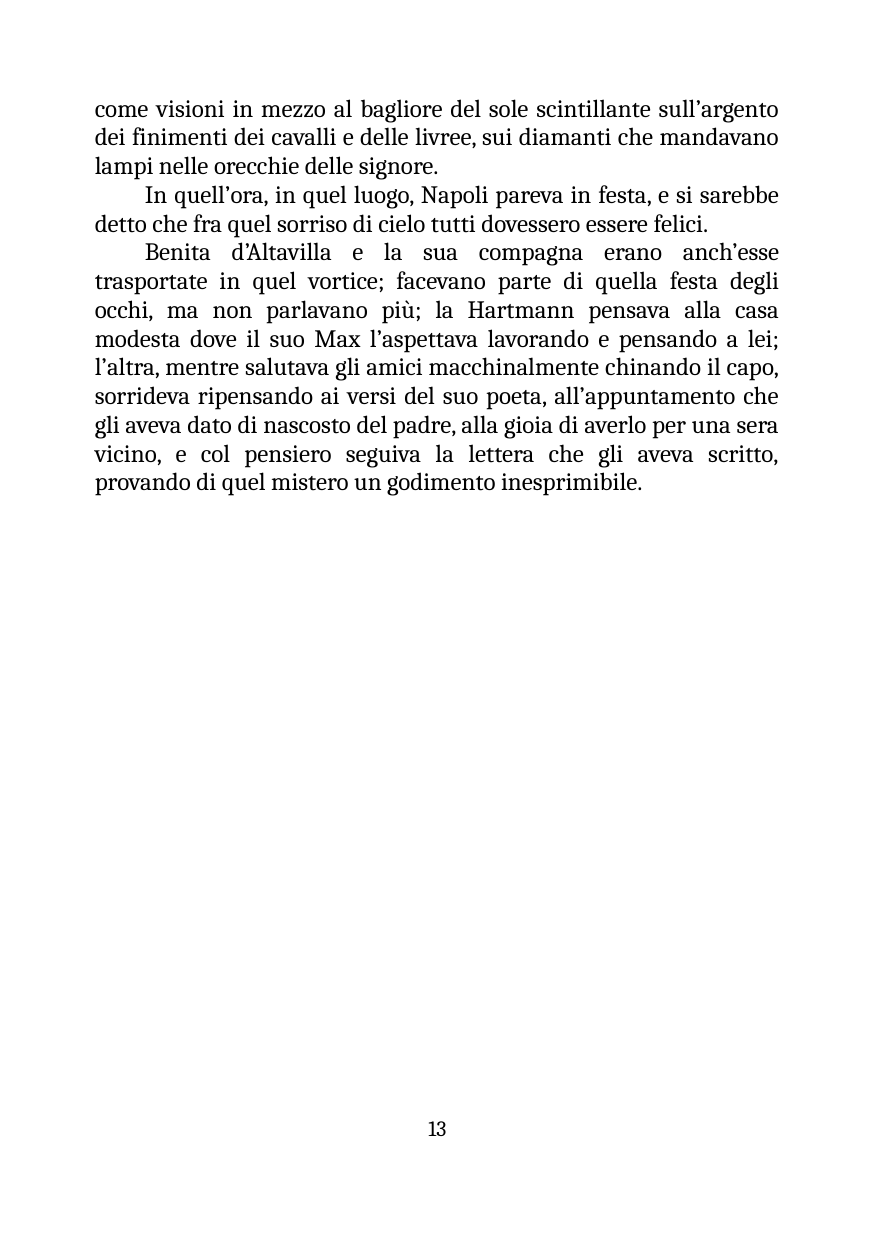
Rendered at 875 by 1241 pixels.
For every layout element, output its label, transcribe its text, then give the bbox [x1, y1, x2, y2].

text Benita d’Altavilla e la sua compagna erano anch’esse trasportate in quel vortice; facevano parte di quella festa degli occhi, ma non parlavano più; la Hartmann pensava alla casa modesta dove il suo Max l’aspettava lavorando e pensando a lei; l’altra, mentre salutava gli amici macchinalmente chinando il capo, sorrideva ripensando ai versi del suo poeta, all’appuntamento che gli aveva dato di nascosto del padre, alla gioia di averlo per una sera vicino, e col pensiero seguiva la lettera che gli aveva scritto, provando di quel mistero un godimento inesprimibile. [94, 238, 779, 497]
text come visioni in mezzo al bagliore del sole scintillante sull’argento dei finimenti dei cavalli e delle livree, sui diamanti che mandavano lampi nelle orecchie delle signore. [94, 94, 779, 181]
text In quell’ora, in quel luogo, Napoli pareva in festa, e si sarebbe detto che fra quel sorriso di cielo tutti dovessero essere felici. [94, 181, 779, 238]
